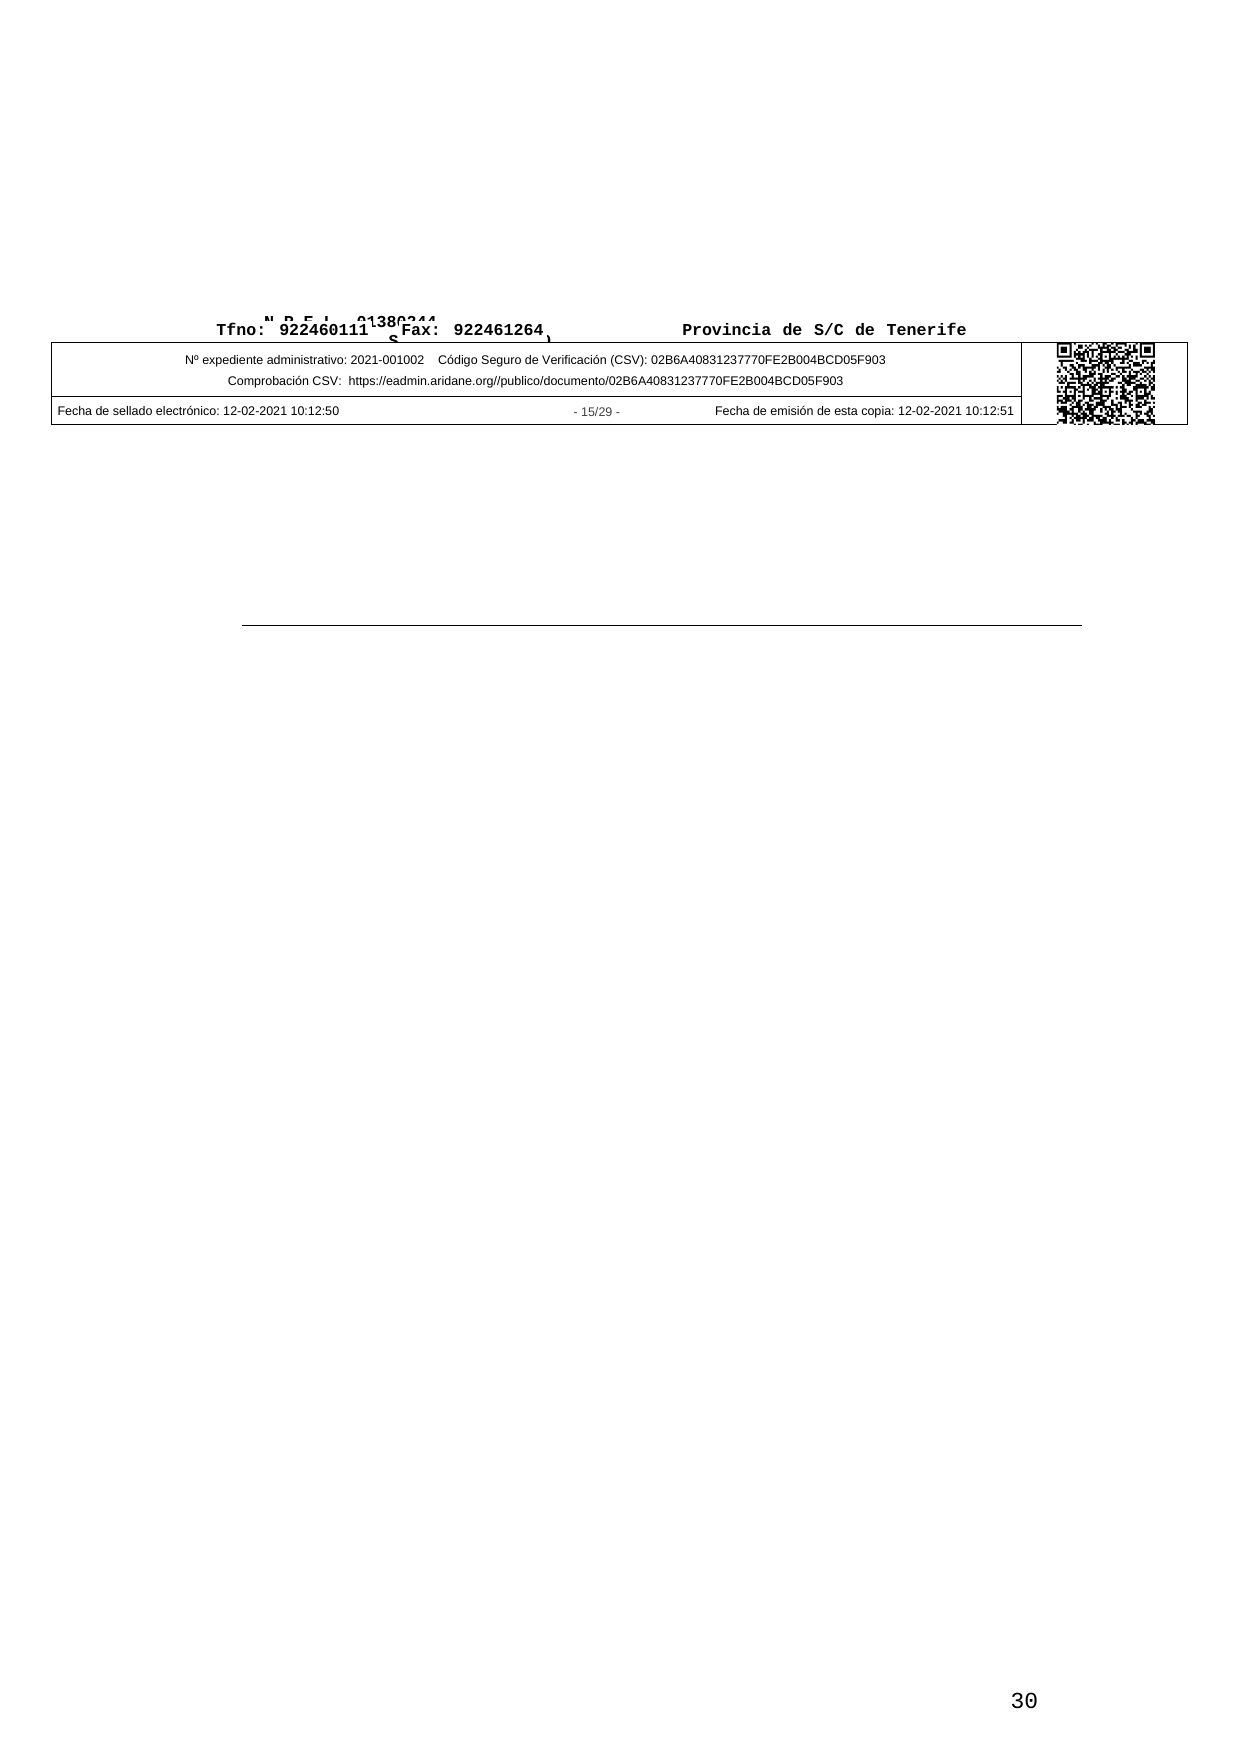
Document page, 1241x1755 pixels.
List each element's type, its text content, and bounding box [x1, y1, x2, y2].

table_header [1022, 343, 1056, 424]
picture [1056, 343, 1155, 425]
table_cell Fecha de sellado electrónico: 12-02-2021 10:12:50 - 15/29 - Fecha de emisión de esta copia: 12-02-2021 10:12:51 [52, 397, 1021, 424]
table_header [1155, 343, 1187, 424]
table_cell Nº expediente administrativo: 2021-001002 Código Seguro de Verificación (CSV): 02B6A40831237770FE2B004BCD05F903 Comprobación CSV: https://eadmin.aridane.org//publico/documento/02B6A40831237770FE2B004BCD05F903 [52, 343, 1021, 396]
